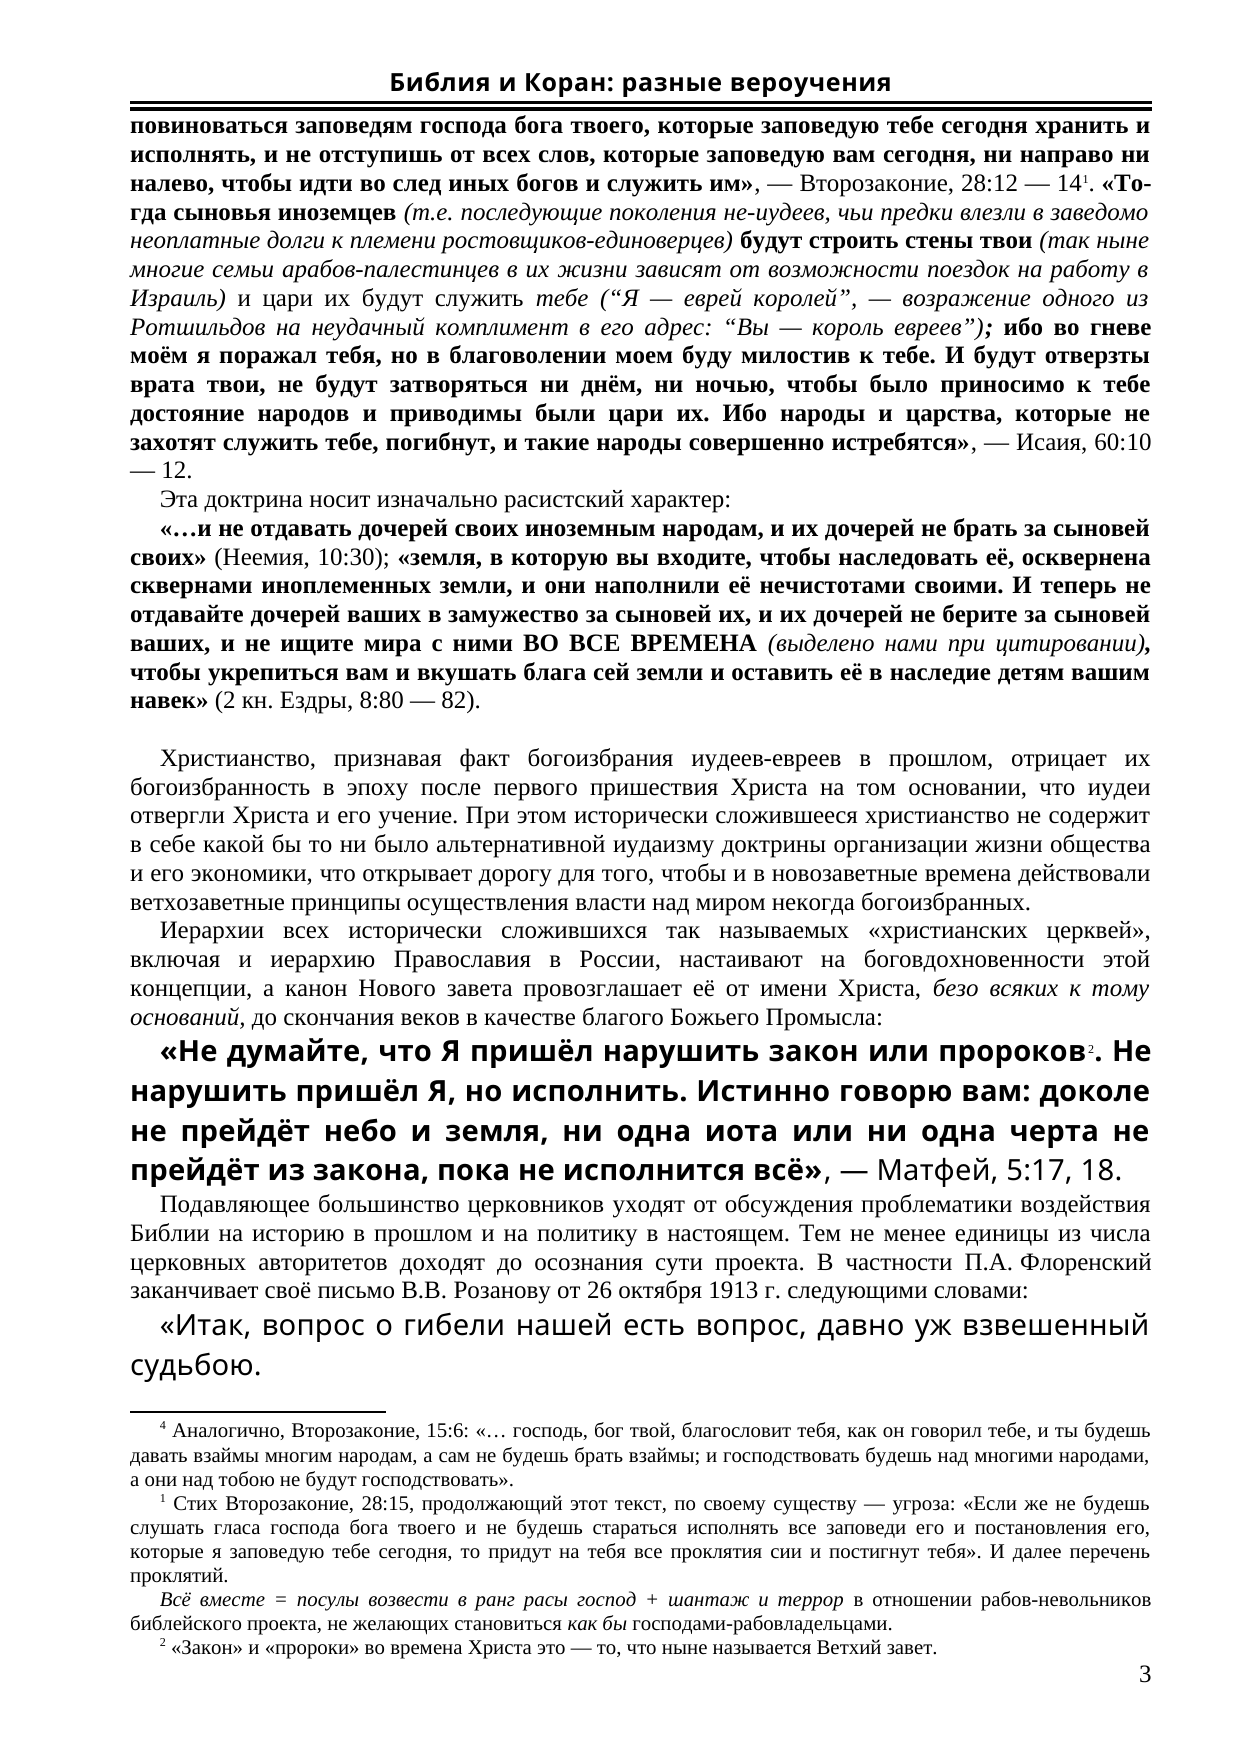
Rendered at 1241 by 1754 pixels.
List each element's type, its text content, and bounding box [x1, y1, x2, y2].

text Всё вместе = посулы возвести в ранг расы господ + шантаж и террор в отношении рабов-невольников библейского проекта, не желающих становиться как бы господами-рабовладельцами. [130, 1587, 1152, 1635]
text «Закон» и «пророки» во времена Христа это — то, что ныне называется Ветхий завет. [130, 1635, 1152, 1659]
text Христианство, признавая факт богоизбрания иудеев-евреев в прошлом, отрицает их богоизбранность в эпоху после первого пришествия Христа на том основании, что иудеи отвергли Христа и его учение. При этом исторически сложившееся христианство не содержит в себе какой бы то ни было альтернативной иудаизму доктрины организации жизни общества и его экономики, что открывает дорогу для того, чтобы и в новозаветные времена действовали ветхозаветные принципы осуществления власти над миром некогда богоизбранных. [130, 743, 1152, 916]
text Стих Второзаконие, 28:15, продолжающий этот текст, по своему существу — угроза: «Если же не будешь слушать гласа господа бога твоего и не будешь стараться исполнять все заповеди его и постановления его, которые я заповедую тебе сегодня, то придут на тебя все проклятия сии и постигнут тебя». И далее перечень проклятий. [130, 1491, 1152, 1587]
text «Не думайте, что Я пришёл нарушить закон или пророков. Не нарушить пришёл Я, но исполнить. Истинно говорю вам: доколе не прейдёт небо и земля, ни одна иота или ни одна черта не прейдёт из закона, пока не исполнится всё», — Матфей, 5:17, 18. [130, 1031, 1152, 1189]
text Иерархии всех исторически сложившихся так называемых «христианских церквей», включая и иерархию Православия в России, настаивают на боговдохновенности этой концепции, а канон Нового завета провозглашает её от имени Христа, безо всяких к тому оснований, до скончания веков в качестве благого Божьего Промысла: [130, 916, 1152, 1031]
text Подавляющее большинство церковников уходят от обсуждения проблематики воздействия Библии на историю в прошлом и на политику в настоящем. Тем не менее единицы из числа церковных авторитетов доходят до осознания сути проекта. В частности П.А. Флоренский заканчивает своё письмо В.В. Розанову от 26 октября 1913 г. следующими словами: [130, 1189, 1152, 1304]
text «Итак, вопрос о гибели нашей есть вопрос, давно уж взвешенный судьбою. [130, 1304, 1152, 1384]
text Аналогично, Второзаконие, 15:6: «… господь, бог твой, благословит тебя, как он говорил тебе, и ты будешь давать взаймы многим народам, а сам не будешь брать взаймы; и господствовать будешь над многими народами, а они над тобою не будут господствовать». [130, 1418, 1152, 1491]
text «…и не отдавать дочерей своих иноземным народам, и их дочерей не брать за сыновей своих» (Неемия, 10:30); «земля, в которую вы входите, чтобы наследовать её, осквернена сквернами иноплеменных земли, и они наполнили её нечистотами своими. И теперь не отдавайте дочерей ваших в замужество за сыновей их, и их дочерей не берите за сыновей ваших, и не ищите мира с ними ВО ВСЕ ВРЕМЕНА (выделено нами при цитировании), чтобы укрепиться вам и вкушать блага сей земли и оставить её в наследие детям вашим навек» (2 кн. Ездры, 8:80 — 82). [130, 513, 1152, 714]
text повиноваться заповедям господа бога твоего, которые заповедую тебе сегодня хранить и исполнять, и не отступишь от всех слов, которые заповедую вам сегодня, ни направо ни налево, чтобы идти во след иных богов и служить им», — Второзаконие, 28:12 — 14. «То­гда сыновья иноземцев (т.е. последующие поколения не-иудеев, чьи предки влезли в заведомо неоплатные долги к племени ростовщиков-единоверцев) будут строить стены твои (так ныне многие семьи арабов-палестинцев в их жизни зависят от возможности поездок на работу в Израиль) и цари их будут служить тебе (“Я — еврей королей”, — возражение одного из Ротшильдов на неудачный комплимент в его адрес: “Вы — король евреев”); ибо во гневе моём я поражал тебя, но в благоволении моем буду милостив к тебе. И будут отверзты врата твои, не будут затворяться ни днём, ни ночью, чтобы было приносимо к тебе достояние народов и приводимы были цари их. Ибо народы и царства, которые не захотят служить тебе, погибнут, и такие народы совершенно истребятся», — Исаия, 60:10 — 12. [130, 111, 1152, 484]
text Эта доктрина носит изначально расистский характер: [130, 484, 1152, 513]
